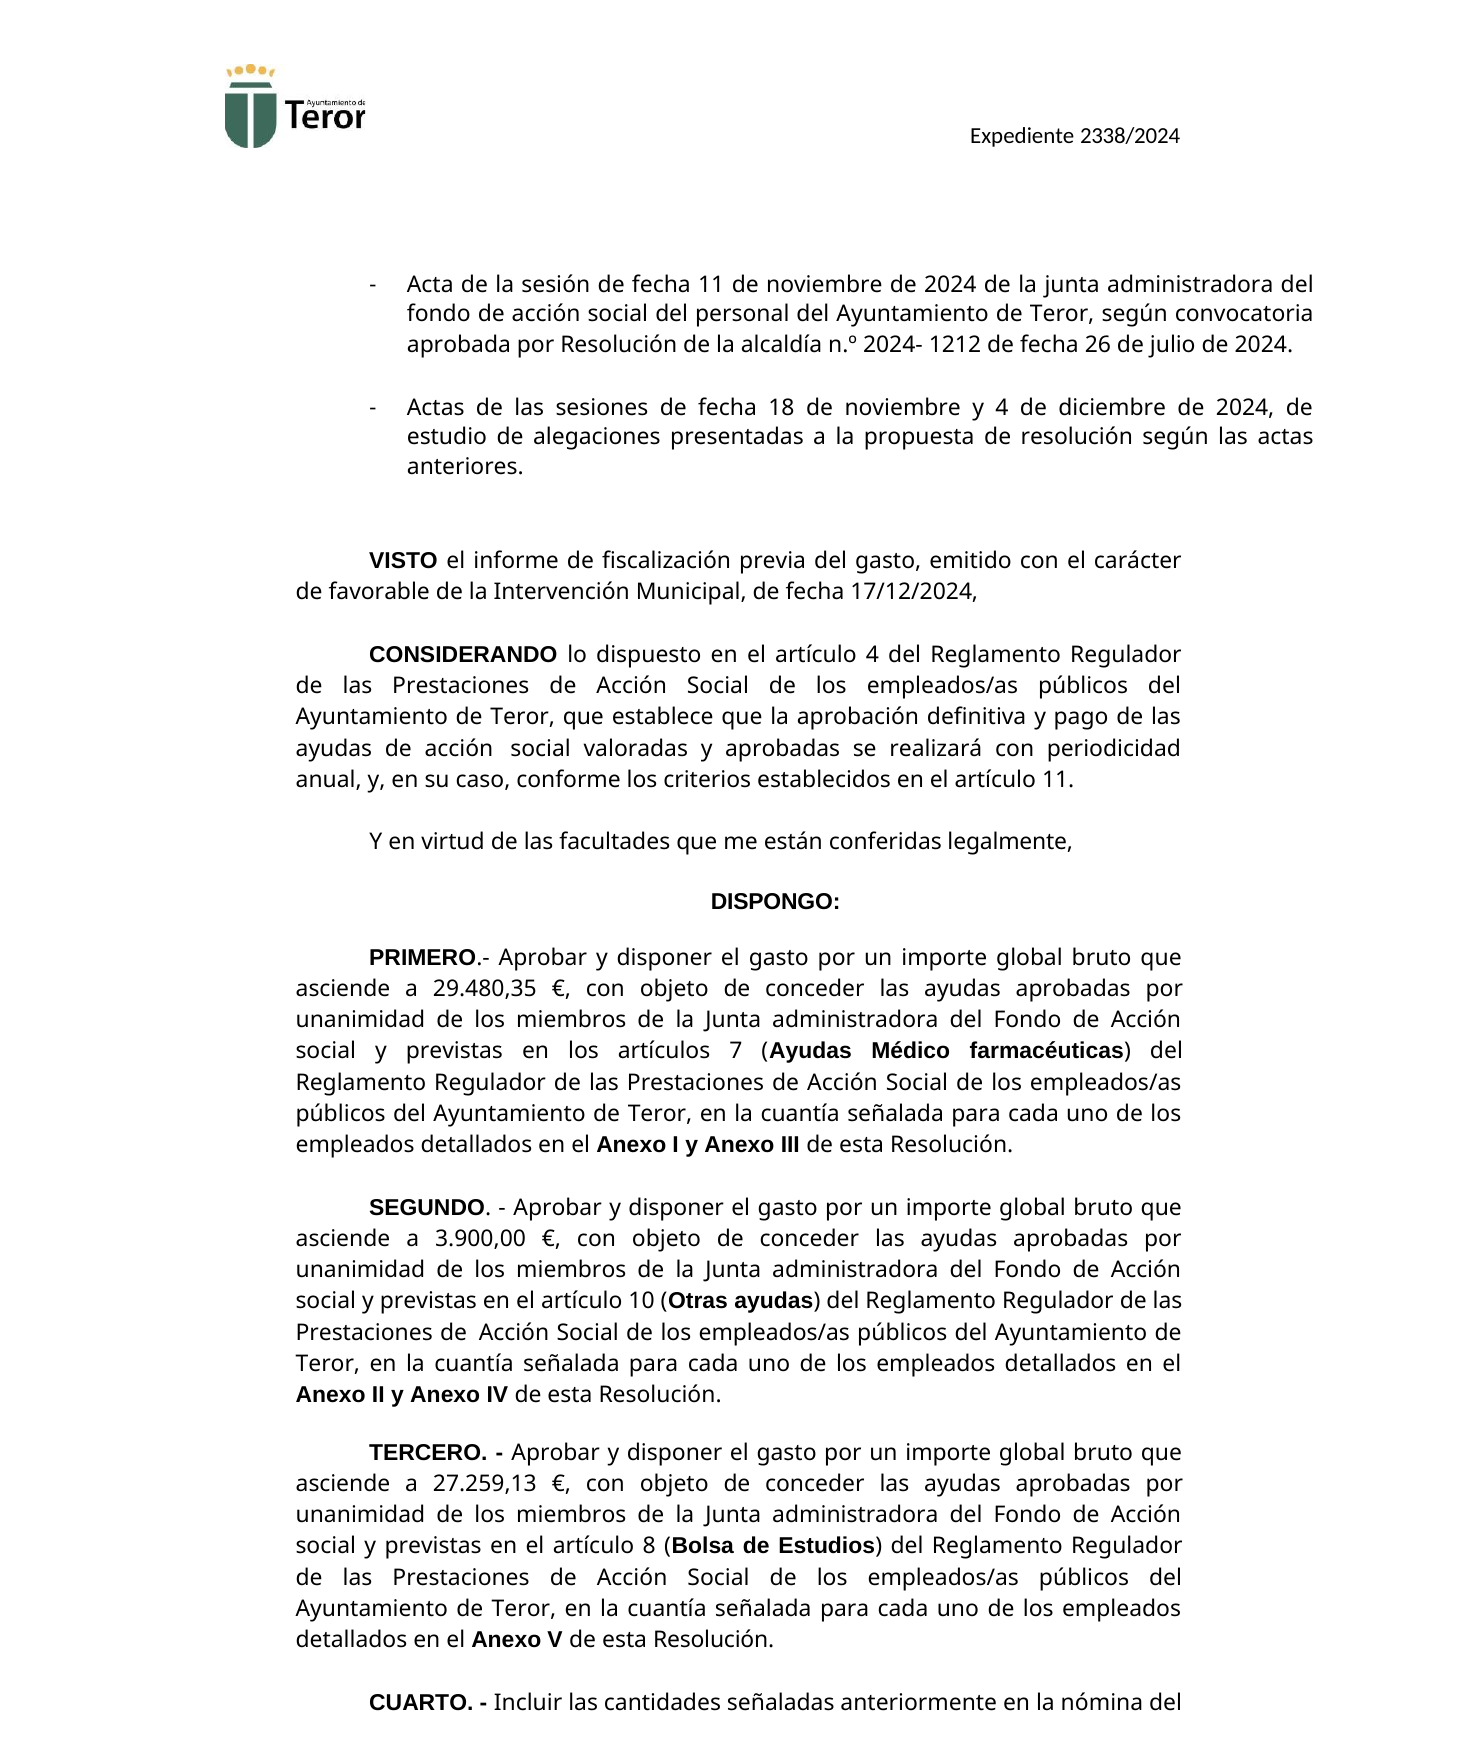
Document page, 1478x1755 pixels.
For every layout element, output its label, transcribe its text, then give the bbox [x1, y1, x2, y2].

text SEGUNDO. - Aprobar y disponer el gasto por un importe global bruto que asciende a 3.900,00 €, con objeto de conceder las ayudas aprobadas por unanimidad de los miembros de la Junta administradora del Fondo de Acción social y previstas en el artículo 10 (Otras ayudas) del Reglamento Regulador de las Prestaciones de Acción Social de los empleados/as públicos del Ayuntamiento de Teror, en la cuantía señalada para cada uno de los empleados detallados en el Anexo II y Anexo IV de esta Resolución. [295, 1191, 1183, 1409]
text DISPONGO: [236, 888, 1315, 914]
text PRIMERO.- Aprobar y disponer el gasto por un importe global bruto que asciende a 29.480,35 €, con objeto de conceder las ayudas aprobadas por unanimidad de los miembros de la Junta administradora del Fondo de Acción social y previstas en los artículos 7 (Ayudas Médico farmacéuticas) del Reglamento Regulador de las Prestaciones de Acción Social de los empleados/as públicos del Ayuntamiento de Teror, en la cuantía señalada para cada uno de los empleados detallados en el Anexo I y Anexo III de esta Resolución. [295, 940, 1183, 1159]
list Actas de las sesiones de fecha 18 de noviembre y 4 de diciembre de 2024, de estudio de alegaciones presentadas a la propuesta de resolución según las actas anteriores. [369, 391, 1315, 481]
text CONSIDERANDO lo dispuesto en el artículo 4 del Reglamento Regulador de las Prestaciones de Acción Social de los empleados/as públicos del Ayuntamiento de Teror, que establece que la aprobación definitiva y pago de las ayudas de acción social valoradas y aprobadas se realizará con periodicidad anual, y, en su caso, conforme los criterios establecidos en el artículo 11. [295, 638, 1182, 794]
text TERCERO. - Aprobar y disponer el gasto por un importe global bruto que asciende a 27.259,13 €, con objeto de conceder las ayudas aprobadas por unanimidad de los miembros de la Junta administradora del Fondo de Acción social y previstas en el artículo 8 (Bolsa de Estudios) del Reglamento Regulador de las Prestaciones de Acción Social de los empleados/as públicos del Ayuntamiento de Teror, en la cuantía señalada para cada uno de los empleados detallados en el Anexo V de esta Resolución. [295, 1436, 1183, 1654]
text VISTO el informe de fiscalización previa del gasto, emitido con el carácter de favorable de la Intervención Municipal, de fecha 17/12/2024, [295, 544, 1182, 606]
text Y en virtud de las facultades que me están conferidas legalmente, [369, 825, 1315, 857]
list Acta de la sesión de fecha 11 de noviembre de 2024 de la junta administradora del fondo de acción social del personal del Ayuntamiento de Teror, según convocatoria aprobada por Resolución de la alcaldía n.º 2024- 1212 de fecha 26 de julio de 2024. [369, 268, 1315, 359]
text CUARTO. - Incluir las cantidades señaladas anteriormente en la nómina del [295, 1686, 1182, 1717]
